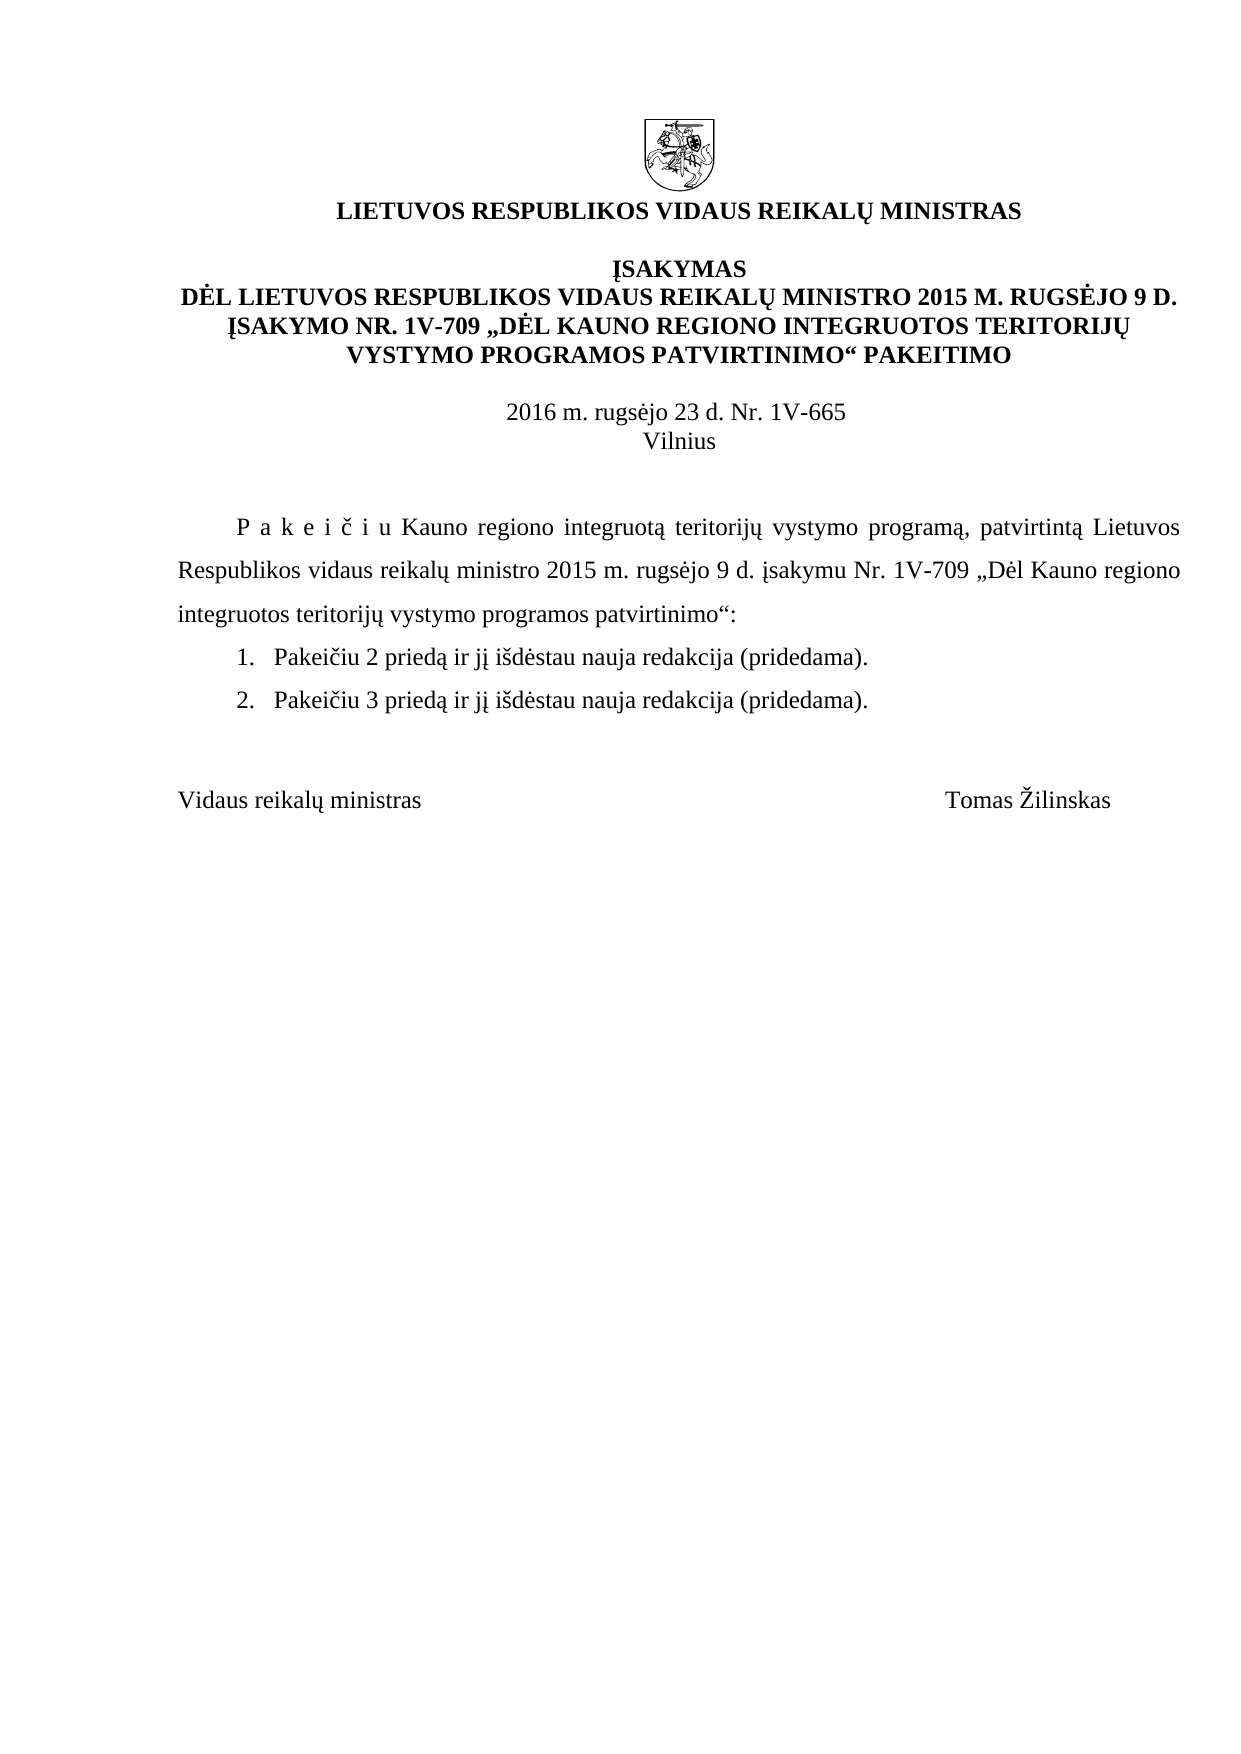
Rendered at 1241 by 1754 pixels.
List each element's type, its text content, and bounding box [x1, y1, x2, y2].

text ĮSAKYMAS [177, 254, 1181, 282]
text 2. Pakeičiu 3 priedą ir jį išdėstau nauja redakcija (pridedama). [236, 685, 1181, 714]
text Vidaus reikalų ministras Tomas Žilinskas [177, 786, 1181, 814]
text 2016 m. rugsėjo 23 d. Nr. 1V-665 [177, 397, 1181, 426]
text LIETUVOS RESPUBLIKOS VIDAUS REIKALŲ MINISTRAS [177, 196, 1181, 225]
text Vilnius [177, 426, 1181, 455]
text 1. Pakeičiu 2 priedą ir jį išdėstau nauja redakcija (pridedama). [236, 642, 1181, 671]
text DĖL LIETUVOS RESPUBLIKOS VIDAUS REIKALŲ MINISTRO 2015 M. RUGSĖJO 9 D. ĮSAKYMO NR. 1V-709 „DĖL KAUNO REGIONO INTEGRUOTOS TERITORIJŲ VYSTYMO PROGRAMOS PATVIRTINIMO“ PAKEITIMO [177, 282, 1181, 369]
text P a k e i č i u Kauno regiono integruotą teritorijų vystymo programą, patvirtintą Lietuvos Respublikos vidaus reikalų ministro 2015 m. rugsėjo 9 d. įsakymu Nr. 1V-709 „Dėl Kauno regiono integruotos teritorijų vystymo programos patvirtinimo“: [177, 512, 1181, 627]
